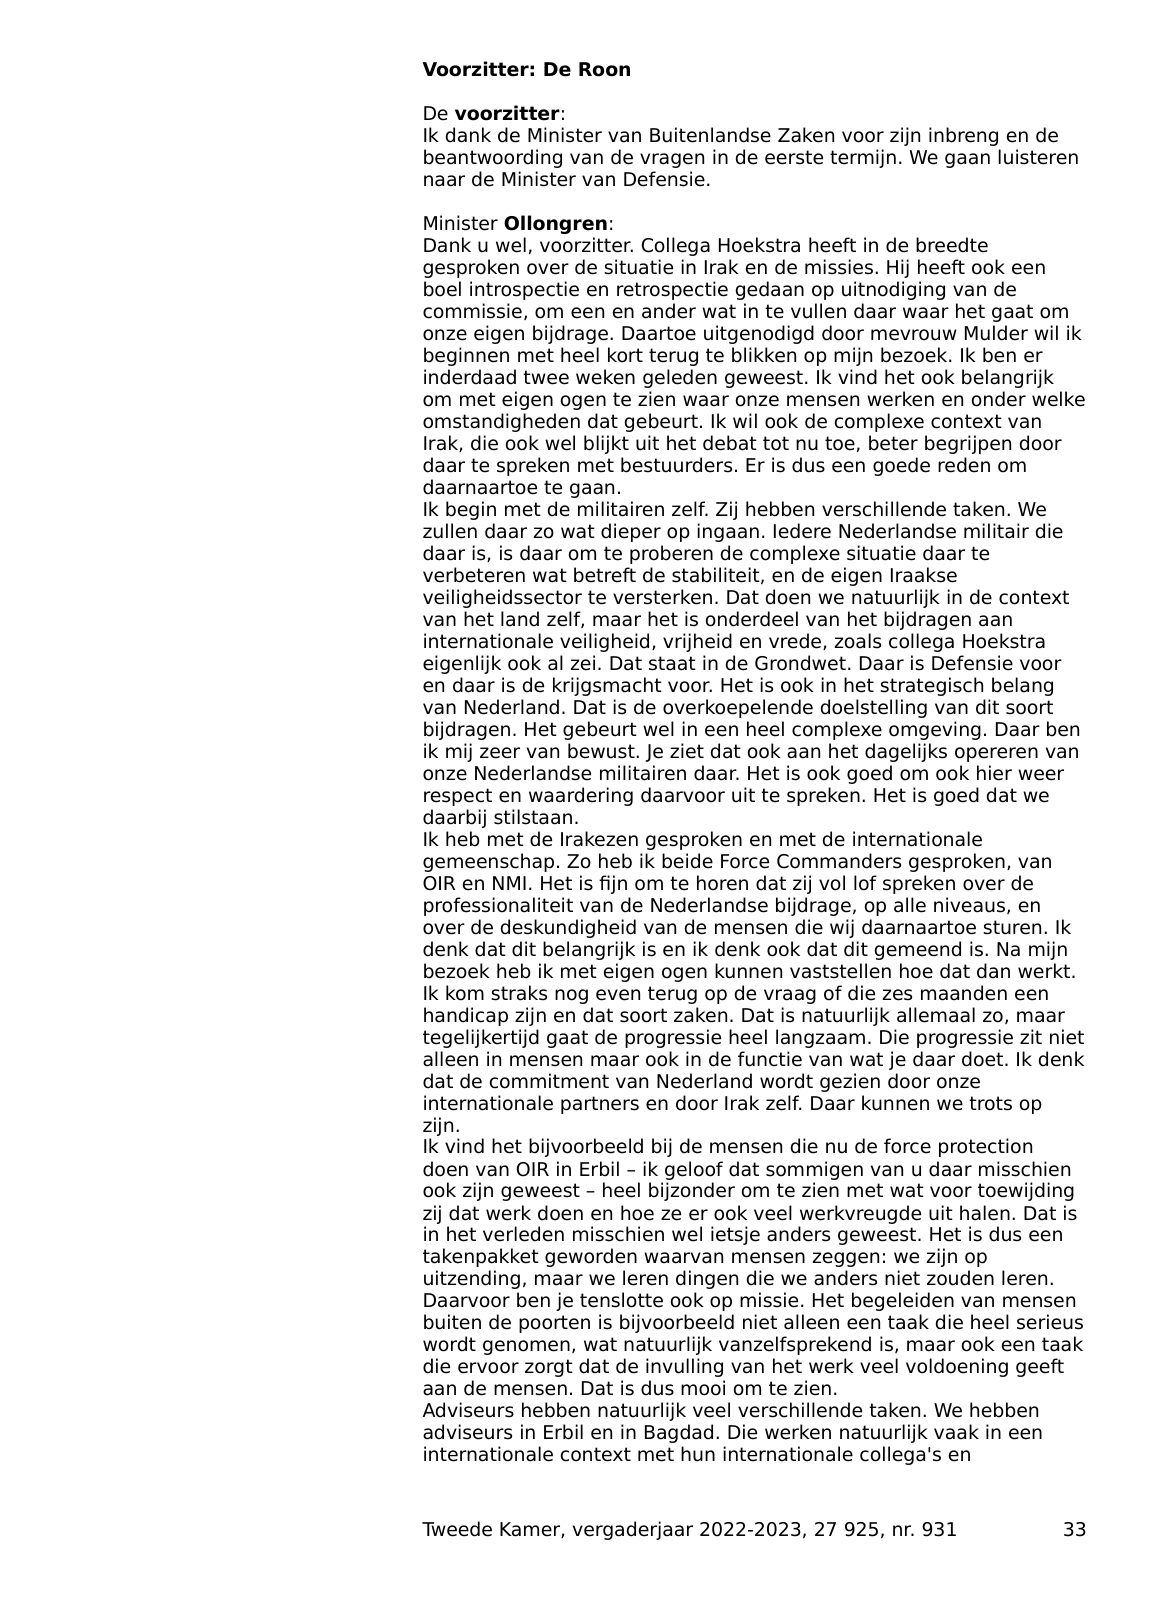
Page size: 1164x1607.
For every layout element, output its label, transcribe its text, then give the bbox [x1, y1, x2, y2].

text Ik heb met de Irakezen gesproken en met de internationale gemeenschap. Zo heb ik beide Force Commanders gesproken, van OIR en NMI. Het is fijn om te horen dat zij vol lof spreken over de professionaliteit van de Nederlandse bijdrage, op alle niveaus, en over de deskundigheid van de mensen die wij daarnaartoe sturen. Ik denk dat dit belangrijk is en ik denk ook dat dit gemeend is. Na mijn bezoek heb ik met eigen ogen kunnen vaststellen hoe dat dan werkt. Ik kom straks nog even terug op de vraag of die zes maanden een handicap zijn en dat soort zaken. Dat is natuurlijk allemaal zo, maar tegelijkertijd gaat de progressie heel langzaam. Die progressie zit niet alleen in mensen maar ook in de functie van wat je daar doet. Ik denk dat de commitment van Nederland wordt gezien door onze internationale partners en door Irak zelf. Daar kunnen we trots op zijn. [422, 829, 1087, 1136]
text Ik begin met de militairen zelf. Zij hebben verschillende taken. We zullen daar zo wat dieper op ingaan. Iedere Nederlandse militair die daar is, is daar om te proberen de complexe situatie daar te verbeteren wat betreft de stabiliteit, en de eigen Iraakse veiligheidssector te versterken. Dat doen we natuurlijk in de context van het land zelf, maar het is onderdeel van het bijdragen aan internationale veiligheid, vrijheid en vrede, zoals collega Hoekstra eigenlijk ook al zei. Dat staat in de Grondwet. Daar is Defensie voor en daar is de krijgsmacht voor. Het is ook in het strategisch belang van Nederland. Dat is de overkoepelende doelstelling van dit soort bijdragen. Het gebeurt wel in een heel complexe omgeving. Daar ben ik mij zeer van bewust. Je ziet dat ook aan het dagelijks opereren van onze Nederlandse militairen daar. Het is ook goed om ook hier weer respect en waardering daarvoor uit te spreken. Het is goed dat we daarbij stilstaan. [422, 499, 1087, 829]
text Minister Ollongren: [422, 213, 1087, 235]
text Adviseurs hebben natuurlijk veel verschillende taken. We hebben adviseurs in Erbil en in Bagdad. Die werken natuurlijk vaak in een internationale context met hun internationale collega's en [422, 1400, 1087, 1466]
text Ik vind het bijvoorbeeld bij de mensen die nu de force protection doen van OIR in Erbil – ik geloof dat sommigen van u daar misschien ook zijn geweest – heel bijzonder om te zien met wat voor toewijding zij dat werk doen en hoe ze er ook veel werkvreugde uit halen. Dat is in het verleden misschien wel ietsje anders geweest. Het is dus een takenpakket geworden waarvan mensen zeggen: we zijn op uitzending, maar we leren dingen die we anders niet zouden leren. Daarvoor ben je tenslotte ook op missie. Het begeleiden van mensen buiten de poorten is bijvoorbeeld niet alleen een taak die heel serieus wordt genomen, wat natuurlijk vanzelfsprekend is, maar ook een taak die ervoor zorgt dat de invulling van het werk veel voldoening geeft aan de mensen. Dat is dus mooi om te zien. [422, 1136, 1087, 1400]
subtitle Voorzitter: De Roon [422, 59, 1087, 81]
text De voorzitter: [422, 103, 1087, 125]
text Ik dank de Minister van Buitenlandse Zaken voor zijn inbreng en de beantwoording van de vragen in de eerste termijn. We gaan luisteren naar de Minister van Defensie. [422, 125, 1087, 191]
text Dank u wel, voorzitter. Collega Hoekstra heeft in de breedte gesproken over de situatie in Irak en de missies. Hij heeft ook een boel introspectie en retrospectie gedaan op uitnodiging van de commissie, om een en ander wat in te vullen daar waar het gaat om onze eigen bijdrage. Daartoe uitgenodigd door mevrouw Mulder wil ik beginnen met heel kort terug te blikken op mijn bezoek. Ik ben er inderdaad twee weken geleden geweest. Ik vind het ook belangrijk om met eigen ogen te zien waar onze mensen werken en onder welke omstandigheden dat gebeurt. Ik wil ook de complexe context van Irak, die ook wel blijkt uit het debat tot nu toe, beter begrijpen door daar te spreken met bestuurders. Er is dus een goede reden om daarnaartoe te gaan. [422, 235, 1087, 499]
